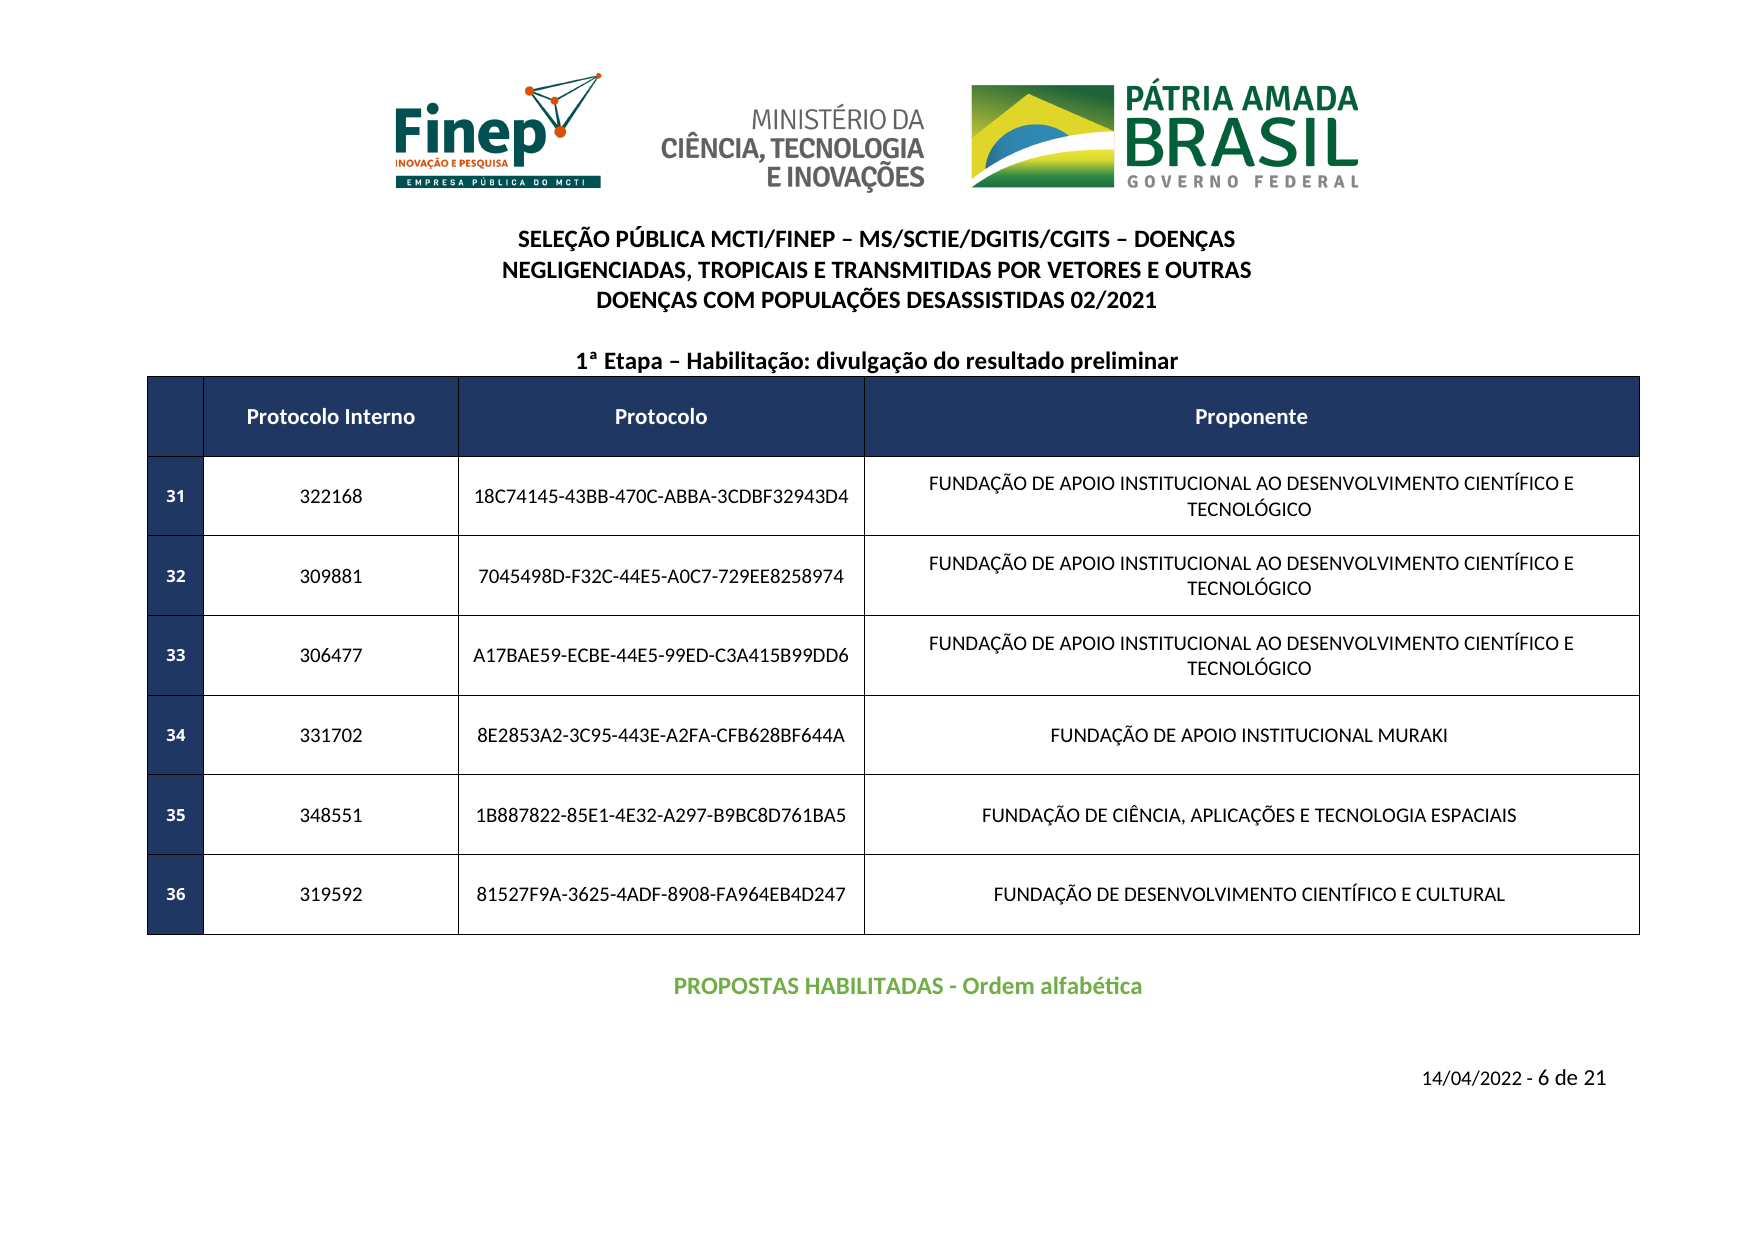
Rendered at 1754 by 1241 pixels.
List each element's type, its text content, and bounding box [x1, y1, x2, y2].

table_cell Proponente [865, 377, 1639, 456]
table_cell FUNDAÇÃO DE APOIO INSTITUCIONAL AO DESENVOLVIMENTO CIENTÍFICO E TECNOLÓGICO [865, 616, 1639, 695]
table_cell FUNDAÇÃO DE APOIO INSTITUCIONAL AO DESENVOLVIMENTO CIENTÍFICO E TECNOLÓGICO [865, 457, 1639, 535]
table_cell 331702 [204, 696, 458, 774]
table_cell 33 [148, 616, 203, 695]
table_cell 319592 [204, 855, 458, 934]
table_cell Protocolo Interno [204, 377, 458, 456]
table_cell PROPOSTAS HABILITADAS - Ordem alfabética [177, 935, 1639, 1004]
table_cell 34 [148, 696, 203, 774]
table_cell FUNDAÇÃO DE APOIO INSTITUCIONAL AO DESENVOLVIMENTO CIENTÍFICO E TECNOLÓGICO [865, 536, 1639, 615]
table_cell 18C74145-43BB-470C-ABBA-3CDBF32943D4 [459, 457, 864, 535]
table_cell 7045498D-F32C-44E5-A0C7-729EE8258974 [459, 536, 864, 615]
table_cell 322168 [204, 457, 458, 535]
table_cell 36 [148, 855, 203, 934]
table_cell 31 [148, 457, 203, 535]
table_cell 1B887822-85E1-4E32-A297-B9BC8D761BA5 [459, 775, 864, 854]
table_cell Protocolo [459, 377, 864, 456]
table_cell 309881 [204, 536, 458, 615]
table_cell FUNDAÇÃO DE DESENVOLVIMENTO CIENTÍFICO E CULTURAL [865, 855, 1639, 934]
table_cell 35 [148, 775, 203, 854]
table_cell 8E2853A2-3C95-443E-A2FA-CFB628BF644A [459, 696, 864, 774]
table_cell A17BAE59-ECBE-44E5-99ED-C3A415B99DD6 [459, 616, 864, 695]
table_cell [148, 935, 177, 1004]
table_cell [148, 377, 203, 456]
table_cell 32 [148, 536, 203, 615]
table_cell 348551 [204, 775, 458, 854]
table_cell FUNDAÇÃO DE CIÊNCIA, APLICAÇÕES E TECNOLOGIA ESPACIAIS [865, 775, 1639, 854]
table_cell 306477 [204, 616, 458, 695]
table_cell FUNDAÇÃO DE APOIO INSTITUCIONAL MURAKI [865, 696, 1639, 774]
table_cell 81527F9A-3625-4ADF-8908-FA964EB4D247 [459, 855, 864, 934]
